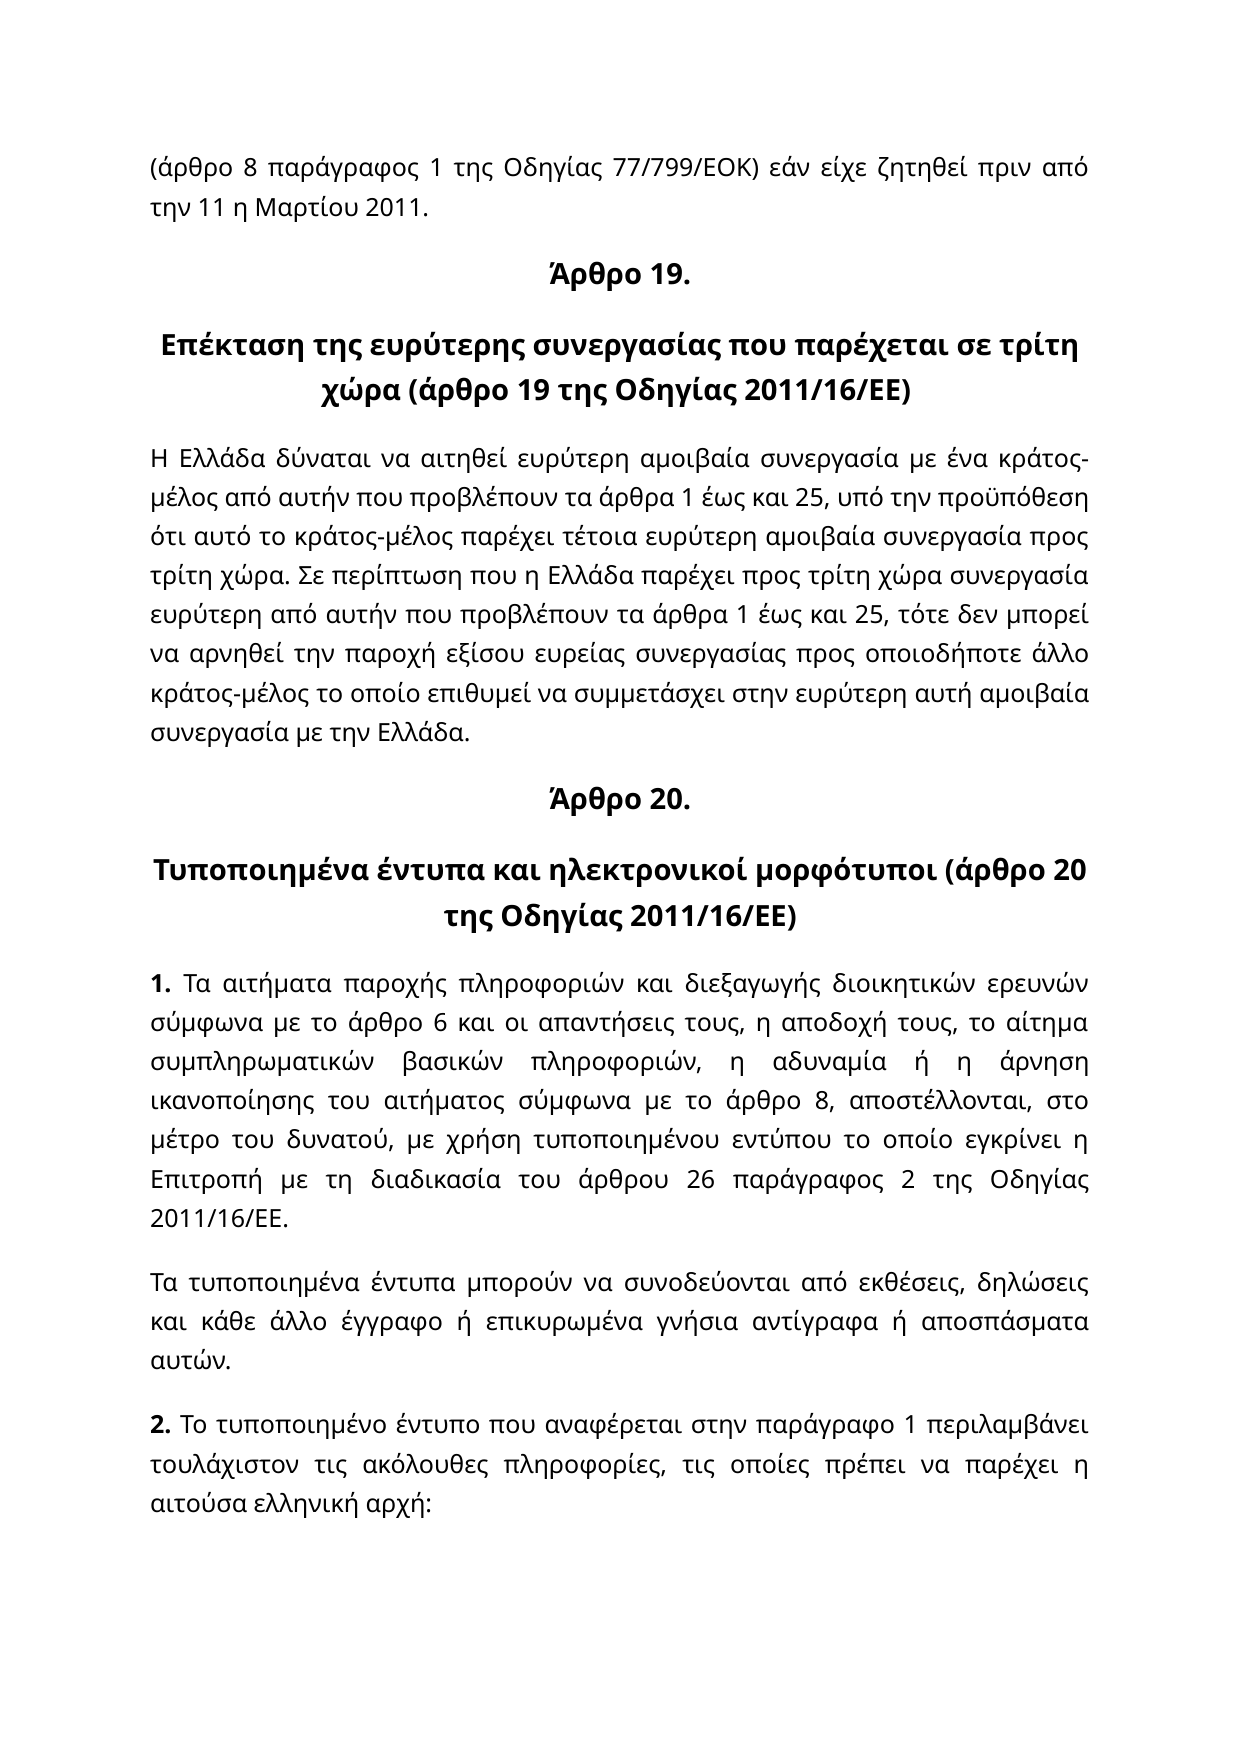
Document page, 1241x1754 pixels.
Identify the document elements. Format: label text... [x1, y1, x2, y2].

text (άρθρο 8 παράγραφος 1 της Οδηγίας 77/799/ΕΟΚ) εάν είχε ζητηθεί πριν από την 11 η Μαρτίου 2011. [150, 150, 1090, 223]
subtitle Επέκταση της ευρύτερης συνεργασίας που παρέχεται σε τρίτη χώρα (άρθρο 19 της Οδηγίας 2011/16/ΕΕ) [150, 324, 1090, 409]
text 1. Τα αιτήματα παροχής πληροφοριών και διεξαγωγής διοικητικών ερευνών σύμφωνα με το άρθρο 6 και οι απαντήσεις τους, η αποδοχή τους, το αίτημα συμπληρωματικών βασικών πληροφοριών, η αδυναμία ή η άρνηση ικανοποίησης του αιτήματος σύμφωνα με το άρθρο 8, αποστέλλονται, στο μέτρο του δυνατού, με χρήση τυποποιημένου εντύπου το οποίο εγκρίνει η Επιτροπή με τη διαδικασία του άρθρου 26 παράγραφος 2 της Οδηγίας 2011/16/ΕΕ. [150, 965, 1090, 1234]
text 2. Το τυποποιημένο έντυπο που αναφέρεται στην παράγραφο 1 περιλαμβάνει τουλάχιστον τις ακόλουθες πληροφορίες, τις οποίες πρέπει να παρέχει η αιτούσα ελληνική αρχή: [150, 1407, 1090, 1519]
subtitle Τυποποιημένα έντυπα και ηλεκτρονικοί μορφότυποι (άρθρο 20 της Οδηγίας 2011/16/ΕΕ) [150, 849, 1090, 934]
text Τα τυποποιημένα έντυπα μπορούν να συνοδεύονται από εκθέσεις, δηλώσεις και κάθε άλλο έγγραφο ή επικυρωμένα γνήσια αντίγραφα ή αποσπάσματα αυτών. [150, 1264, 1090, 1377]
subtitle Άρθρο 19. [150, 253, 1090, 293]
subtitle Άρθρο 20. [150, 778, 1090, 818]
text Η Ελλάδα δύναται να αιτηθεί ευρύτερη αμοιβαία συνεργασία με ένα κράτος-μέλος από αυτήν που προβλέπουν τα άρθρα 1 έως και 25, υπό την προϋπόθεση ότι αυτό το κράτος-μέλος παρέχει τέτοια ευρύτερη αμοιβαία συνεργασία προς τρίτη χώρα. Σε περίπτωση που η Ελλάδα παρέχει προς τρίτη χώρα συνεργασία ευρύτερη από αυτήν που προβλέπουν τα άρθρα 1 έως και 25, τότε δεν μπορεί να αρνηθεί την παροχή εξίσου ευρείας συνεργασίας προς οποιοδήποτε άλλο κράτος-μέλος το οποίο επιθυμεί να συμμετάσχει στην ευρύτερη αυτή αμοιβαία συνεργασία με την Ελλάδα. [150, 440, 1090, 748]
